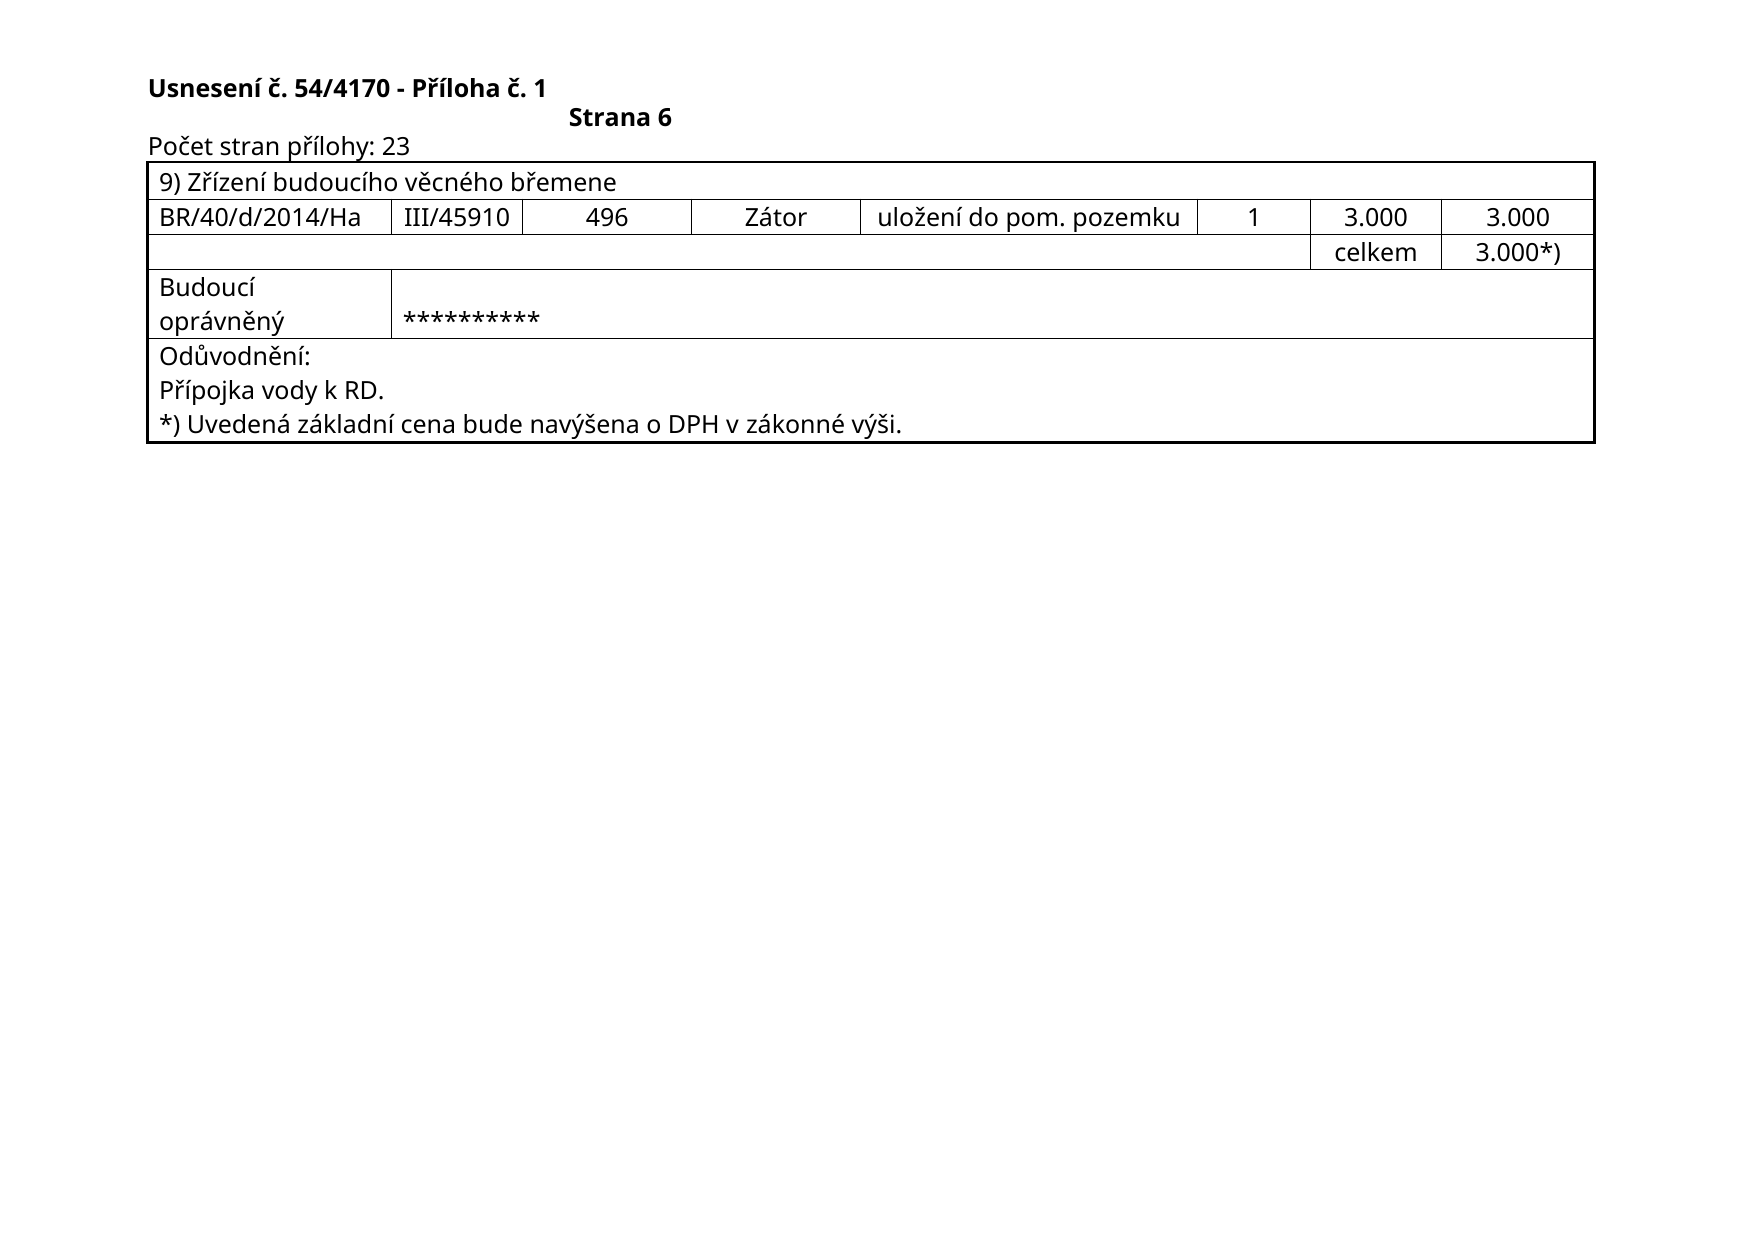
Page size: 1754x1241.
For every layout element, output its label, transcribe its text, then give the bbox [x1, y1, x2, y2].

table_cell Zátor [692, 200, 860, 234]
table_cell BR/40/d/2014/Ha [149, 200, 391, 234]
table_cell 3.000*) [1442, 235, 1593, 269]
table_cell 9) Zřízení budoucího věcného břemene [149, 163, 1593, 198]
table_cell 1 [1198, 200, 1310, 234]
table_cell 3.000 [1311, 200, 1441, 234]
table_cell 3.000 [1442, 200, 1593, 234]
table_cell celkem [1311, 235, 1441, 269]
table_cell 496 [523, 200, 691, 234]
table_cell III/45910 [392, 200, 522, 234]
table_cell [149, 235, 1310, 269]
table_cell uložení do pom. pozemku [861, 200, 1197, 234]
table_cell Budoucí oprávněný [149, 270, 391, 338]
table_cell ********** [392, 270, 1593, 338]
table_cell Odůvodnění: Přípojka vody k RD. *) Uvedená základní cena bude navýšena o DPH v zákonné výši. [149, 339, 1593, 441]
